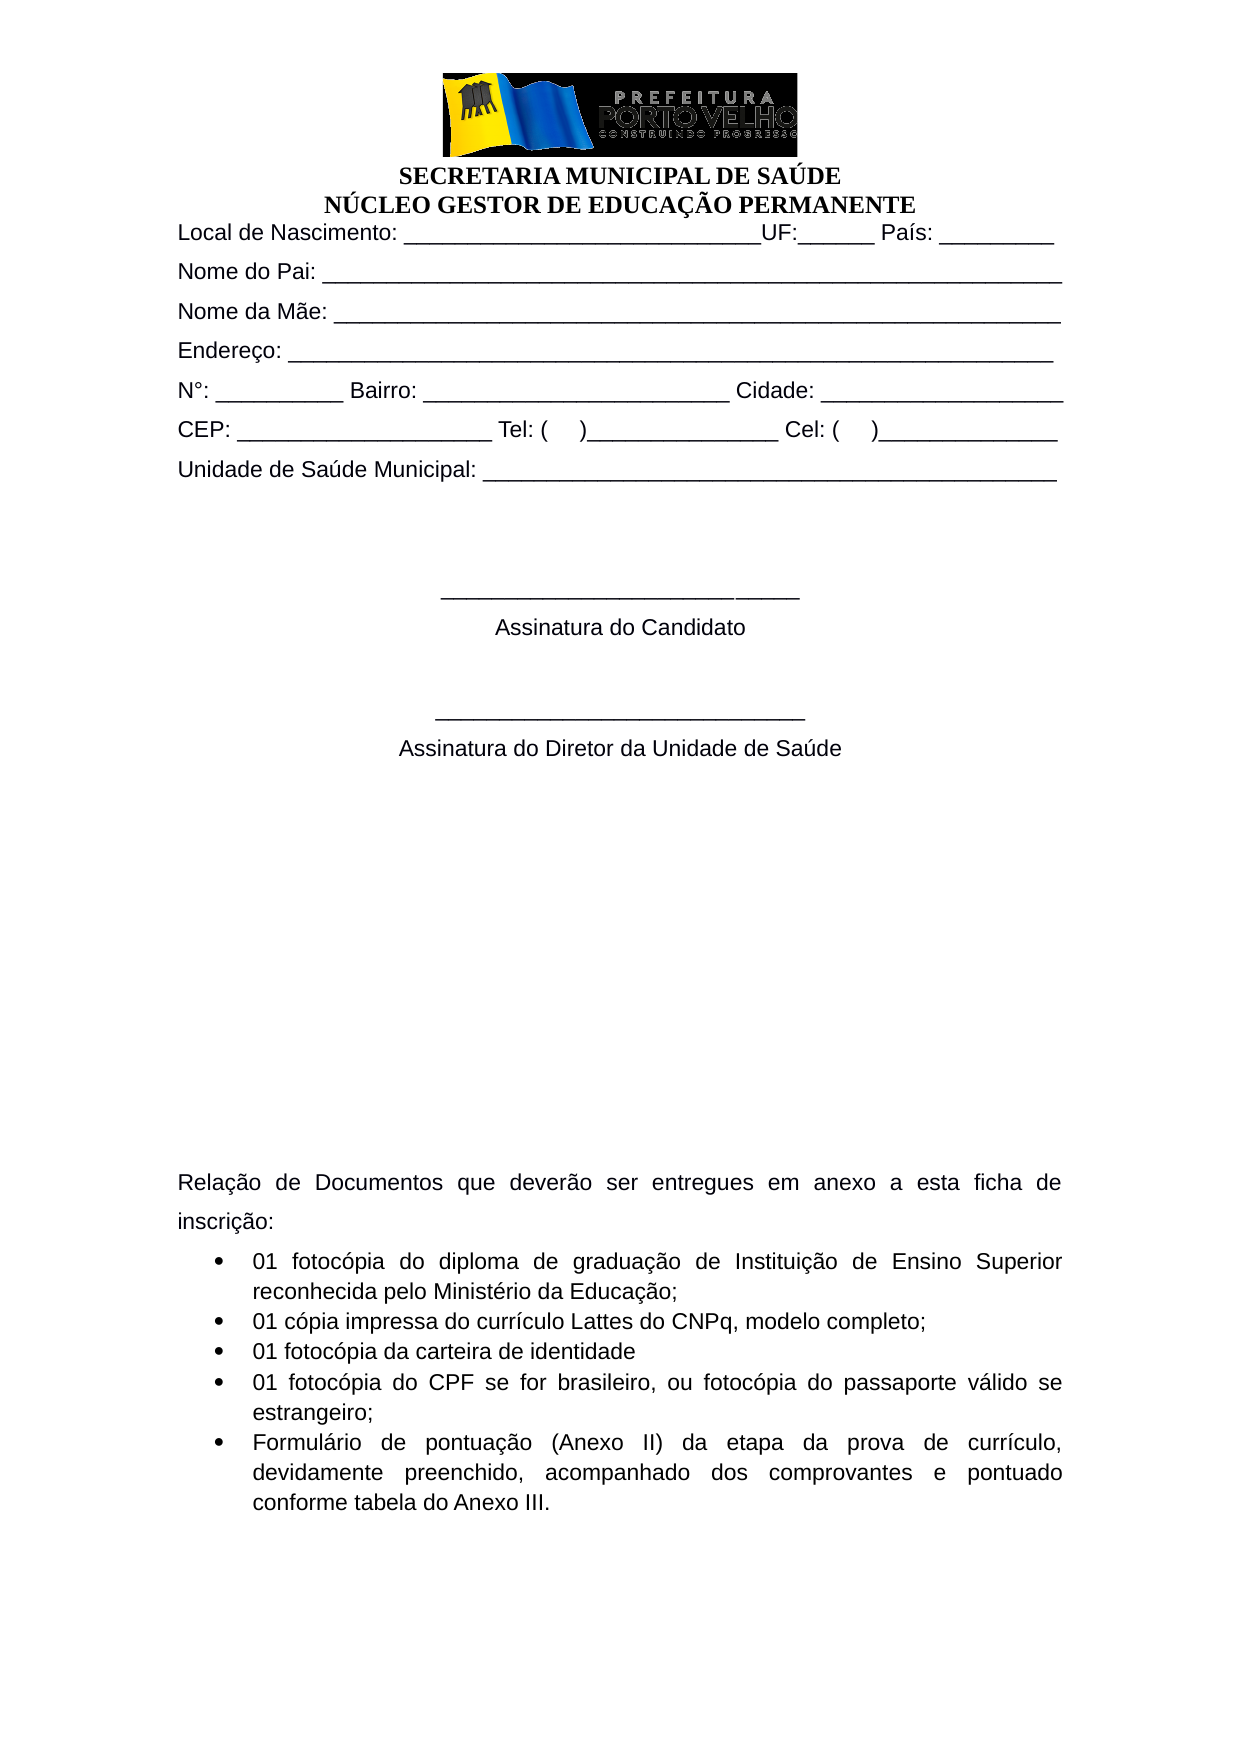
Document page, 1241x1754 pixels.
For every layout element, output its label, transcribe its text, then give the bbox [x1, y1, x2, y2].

list 01 fotocópia da carteira de identidade [215, 1338, 1063, 1365]
text _____________________________ [177, 695, 1063, 721]
text Assinatura do Candidato [177, 613, 1063, 640]
text Relação de Documentos que deverão ser entregues em anexo a esta ficha de inscrição: [177, 1169, 1063, 1234]
list 01 cópia impressa do currículo Lattes do CNPq, modelo completo; [215, 1308, 1063, 1334]
list 01 fotocópia do CPF se for brasileiro, ou fotocópia do passaporte válido se estrangeiro; [215, 1368, 1063, 1425]
text Nome do Pai: __________________________________________________________ [177, 258, 1063, 284]
text N°: __________ Bairro: ________________________ Cidade: ___________________ [177, 377, 1063, 403]
list Formulário de pontuação (Anexo II) da etapa da prova de currículo, devidamente preenchido, acompanhado dos comprovantes e pontuado conforme tabela do Anexo III. [215, 1429, 1063, 1516]
list 01 fotocópia do diploma de graduação de Instituição de Ensino Superior reconhecida pelo Ministério da Educação; [215, 1248, 1063, 1304]
text Nome da Mãe: _________________________________________________________ [177, 298, 1063, 324]
text _______________________ _____ [177, 574, 1063, 600]
text CEP: ____________________ Tel: ( )_______________ Cel: ( )______________ [177, 416, 1063, 442]
text Local de Nascimento: ____________________________UF:______ País: _________ [177, 219, 1063, 245]
text Assinatura do Diretor da Unidade de Saúde [177, 734, 1063, 761]
text Endereço: ____________________________________________________________ [177, 337, 1063, 363]
text Unidade de Saúde Municipal: _____________________________________________ [177, 456, 1063, 482]
